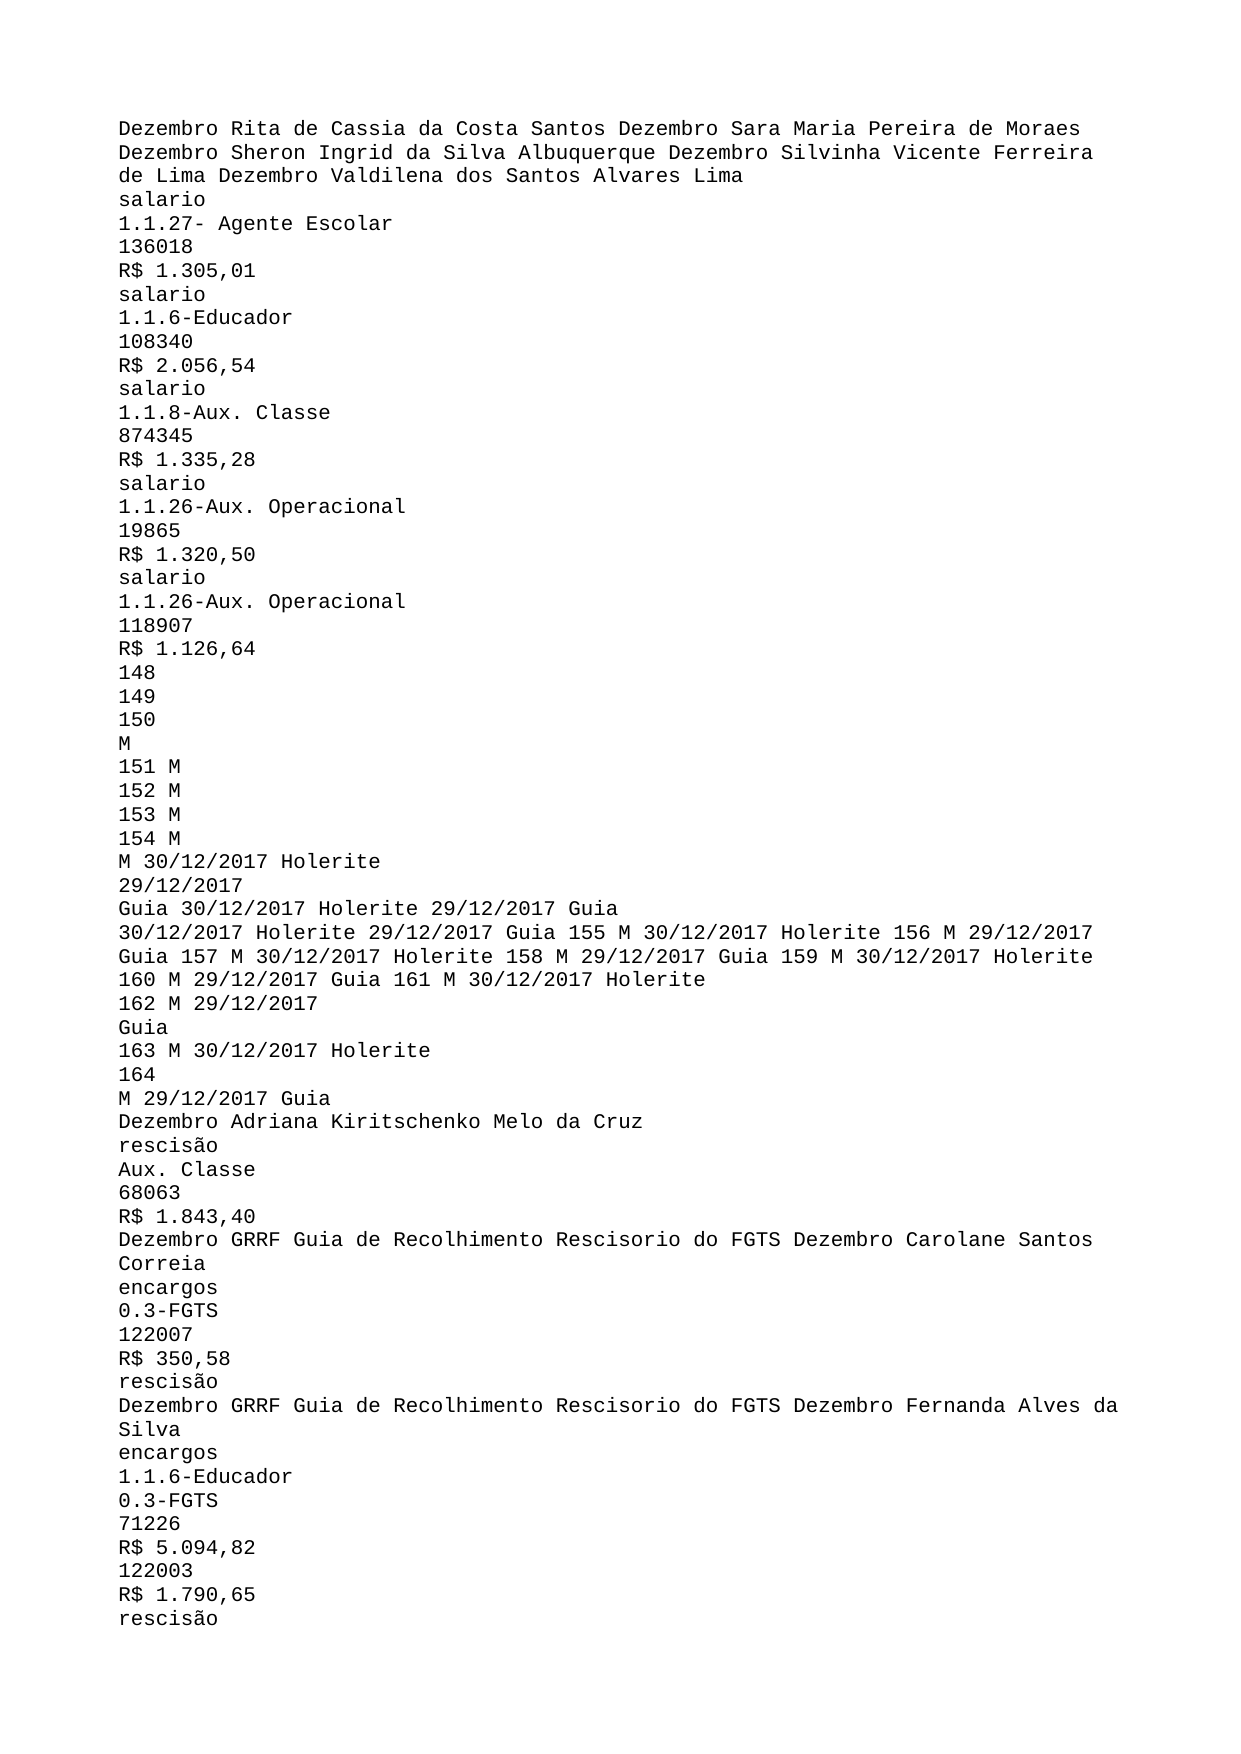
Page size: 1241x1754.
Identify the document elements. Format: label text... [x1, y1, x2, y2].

text 874345 [118, 426, 1122, 449]
text Guia [118, 1017, 1122, 1040]
text rescisão [118, 1135, 1122, 1158]
text R$ 2.056,54 [118, 354, 1122, 378]
text Dezembro Rita de Cassia da Costa Santos Dezembro Sara Maria Pereira de Moraes Dezembro Sheron Ingrid da Silva Albuquerque Dezembro Silvinha Vicente Ferreira de Lima Dezembro Valdilena dos Santos Alvares Lima [118, 118, 1122, 189]
text salario [118, 567, 1122, 591]
text salario [118, 473, 1122, 496]
text Dezembro GRRF Guia de Recolhimento Rescisorio do FGTS Dezembro Carolane Santos Correia [118, 1229, 1122, 1277]
text 153 M [118, 804, 1122, 827]
text 118907 [118, 615, 1122, 638]
text R$ 1.305,01 [118, 260, 1122, 284]
text R$ 350,58 [118, 1348, 1122, 1371]
text 148 [118, 662, 1122, 686]
text 1.1.26-Aux. Operacional [118, 591, 1122, 615]
text rescisão [118, 1608, 1122, 1631]
text encargos [118, 1442, 1122, 1466]
text R$ 1.320,50 [118, 544, 1122, 567]
text 1.1.6-Educador [118, 307, 1122, 331]
text 152 M [118, 780, 1122, 804]
text rescisão [118, 1371, 1122, 1395]
text R$ 1.843,40 [118, 1206, 1122, 1229]
text 163 M 30/12/2017 Holerite [118, 1040, 1122, 1064]
text 0.3-FGTS [118, 1300, 1122, 1324]
text 29/12/2017 [118, 875, 1122, 898]
text Aux. Classe [118, 1158, 1122, 1182]
text 149 [118, 686, 1122, 709]
text 164 [118, 1064, 1122, 1088]
text 154 M [118, 827, 1122, 851]
text 71226 [118, 1513, 1122, 1537]
text R$ 1.335,28 [118, 449, 1122, 473]
text 30/12/2017 Holerite 29/12/2017 Guia 155 M 30/12/2017 Holerite 156 M 29/12/2017 Guia 157 M 30/12/2017 Holerite 158 M 29/12/2017 Guia 159 M 30/12/2017 Holerite 160 M 29/12/2017 Guia 161 M 30/12/2017 Holerite [118, 922, 1122, 993]
text 122003 [118, 1561, 1122, 1584]
text 0.3-FGTS [118, 1489, 1122, 1513]
text 1.1.26-Aux. Operacional [118, 496, 1122, 520]
text R$ 5.094,82 [118, 1537, 1122, 1561]
text 136018 [118, 236, 1122, 260]
text Dezembro Adriana Kiritschenko Melo da Cruz [118, 1111, 1122, 1135]
text Dezembro GRRF Guia de Recolhimento Rescisorio do FGTS Dezembro Fernanda Alves da Silva [118, 1395, 1122, 1442]
text M 30/12/2017 Holerite [118, 851, 1122, 875]
text 151 M [118, 757, 1122, 780]
text Guia 30/12/2017 Holerite 29/12/2017 Guia [118, 898, 1122, 922]
text 1.1.27- Agente Escolar [118, 213, 1122, 236]
text 162 M 29/12/2017 [118, 993, 1122, 1017]
text encargos [118, 1277, 1122, 1300]
text 19865 [118, 520, 1122, 544]
text 150 [118, 709, 1122, 733]
text salario [118, 189, 1122, 213]
text M 29/12/2017 Guia [118, 1088, 1122, 1111]
text R$ 1.126,64 [118, 638, 1122, 662]
text 122007 [118, 1324, 1122, 1348]
text R$ 1.790,65 [118, 1584, 1122, 1608]
text 68063 [118, 1182, 1122, 1206]
text 1.1.6-Educador [118, 1466, 1122, 1489]
text salario [118, 378, 1122, 402]
text 108340 [118, 331, 1122, 354]
text 1.1.8-Aux. Classe [118, 402, 1122, 426]
text salario [118, 284, 1122, 307]
text M [118, 733, 1122, 757]
